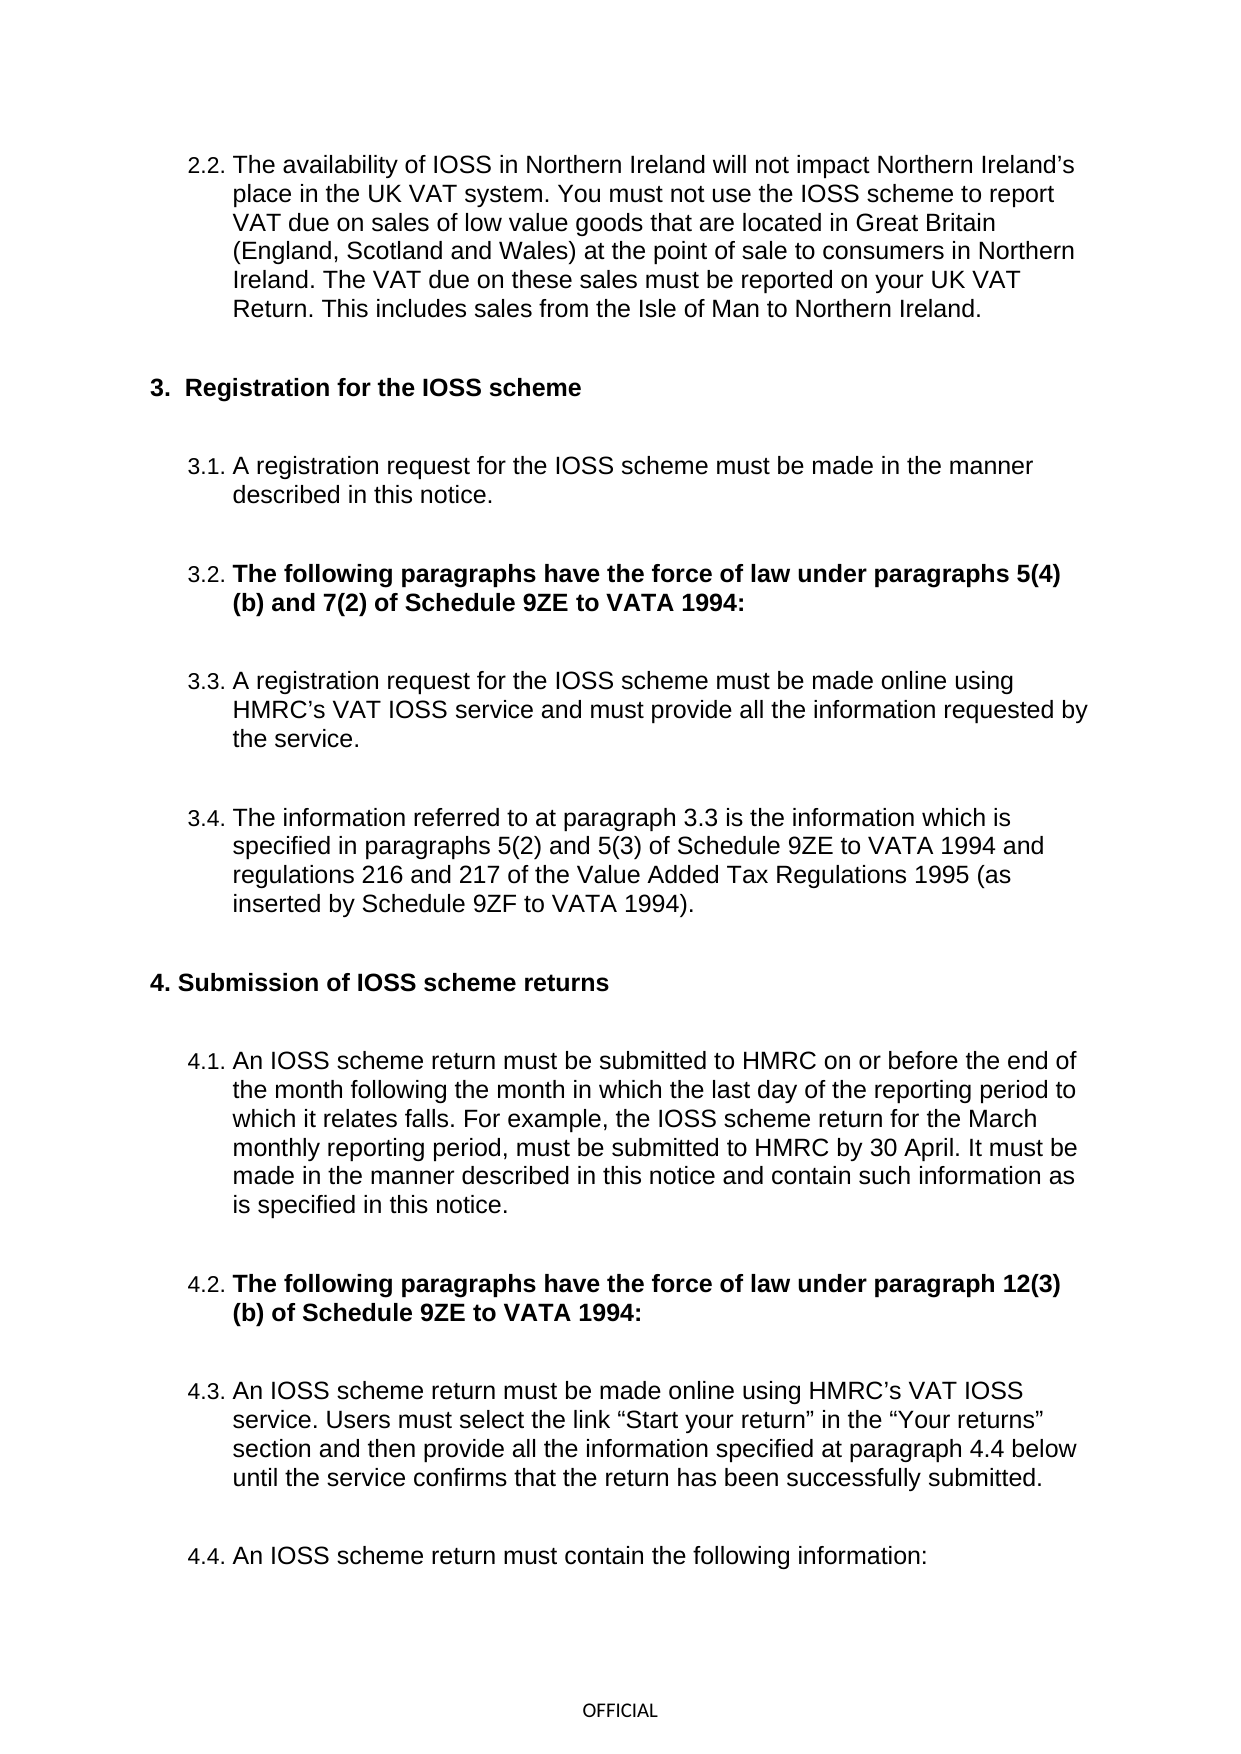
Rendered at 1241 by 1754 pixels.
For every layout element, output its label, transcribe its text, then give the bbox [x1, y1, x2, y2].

subtitle 3. Registration for the IOSS scheme [150, 372, 1090, 401]
list An IOSS scheme return must be made online using HMRC’s VAT IOSS service. Users must select the link “Start your return” in the “Your returns” section and then provide all the information specified at paragraph 4.4 below until the service confirms that the return has been successfully submitted. [187, 1376, 1090, 1491]
list The following paragraphs have the force of law under paragraph 12(3)(b) of Schedule 9ZE to VATA 1994: [187, 1269, 1090, 1326]
list ​​The availability of IOSS in Northern Ireland will not impact Northern Ireland’s place in the UK VAT system. You must not use the IOSS scheme to report VAT due on sales of low value goods that are located in Great Britain (England, Scotland and Wales) at the point of sale to consumers in Northern Ireland. The VAT due on these sales must be reported on your UK VAT Return. This includes sales from the Isle of Man to Northern Ireland.​ [187, 150, 1090, 322]
list The following paragraphs have the force of law under paragraphs 5(4)(b) and 7(2) of Schedule 9ZE to VATA 1994: [187, 559, 1090, 616]
list An IOSS scheme return must be submitted to HMRC on or before the end of the month following the month in which the last day of the reporting period to which it relates falls. For example, the IOSS scheme return for the March monthly reporting period, must be submitted to HMRC by 30 April. It must be made in the manner described in this notice and contain such information as is specified in this notice. [187, 1046, 1090, 1219]
list A registration request for the IOSS scheme must be made in the manner described in this notice. [187, 451, 1090, 509]
list An IOSS scheme return must contain the following information: [187, 1541, 1090, 1570]
subtitle 4. Submission of IOSS scheme returns [150, 967, 1090, 996]
list The information referred to at paragraph 3.3 is the information which is specified in paragraphs 5(2) and 5(3) of Schedule 9ZE to VATA 1994 and regulations 216 and 217 of the Value Added Tax Regulations 1995 (as inserted by Schedule 9ZF to VATA 1994). [187, 802, 1090, 917]
list A registration request for the IOSS scheme must be made online using HMRC’s VAT IOSS service and must provide all the information requested by the service. [187, 666, 1090, 752]
